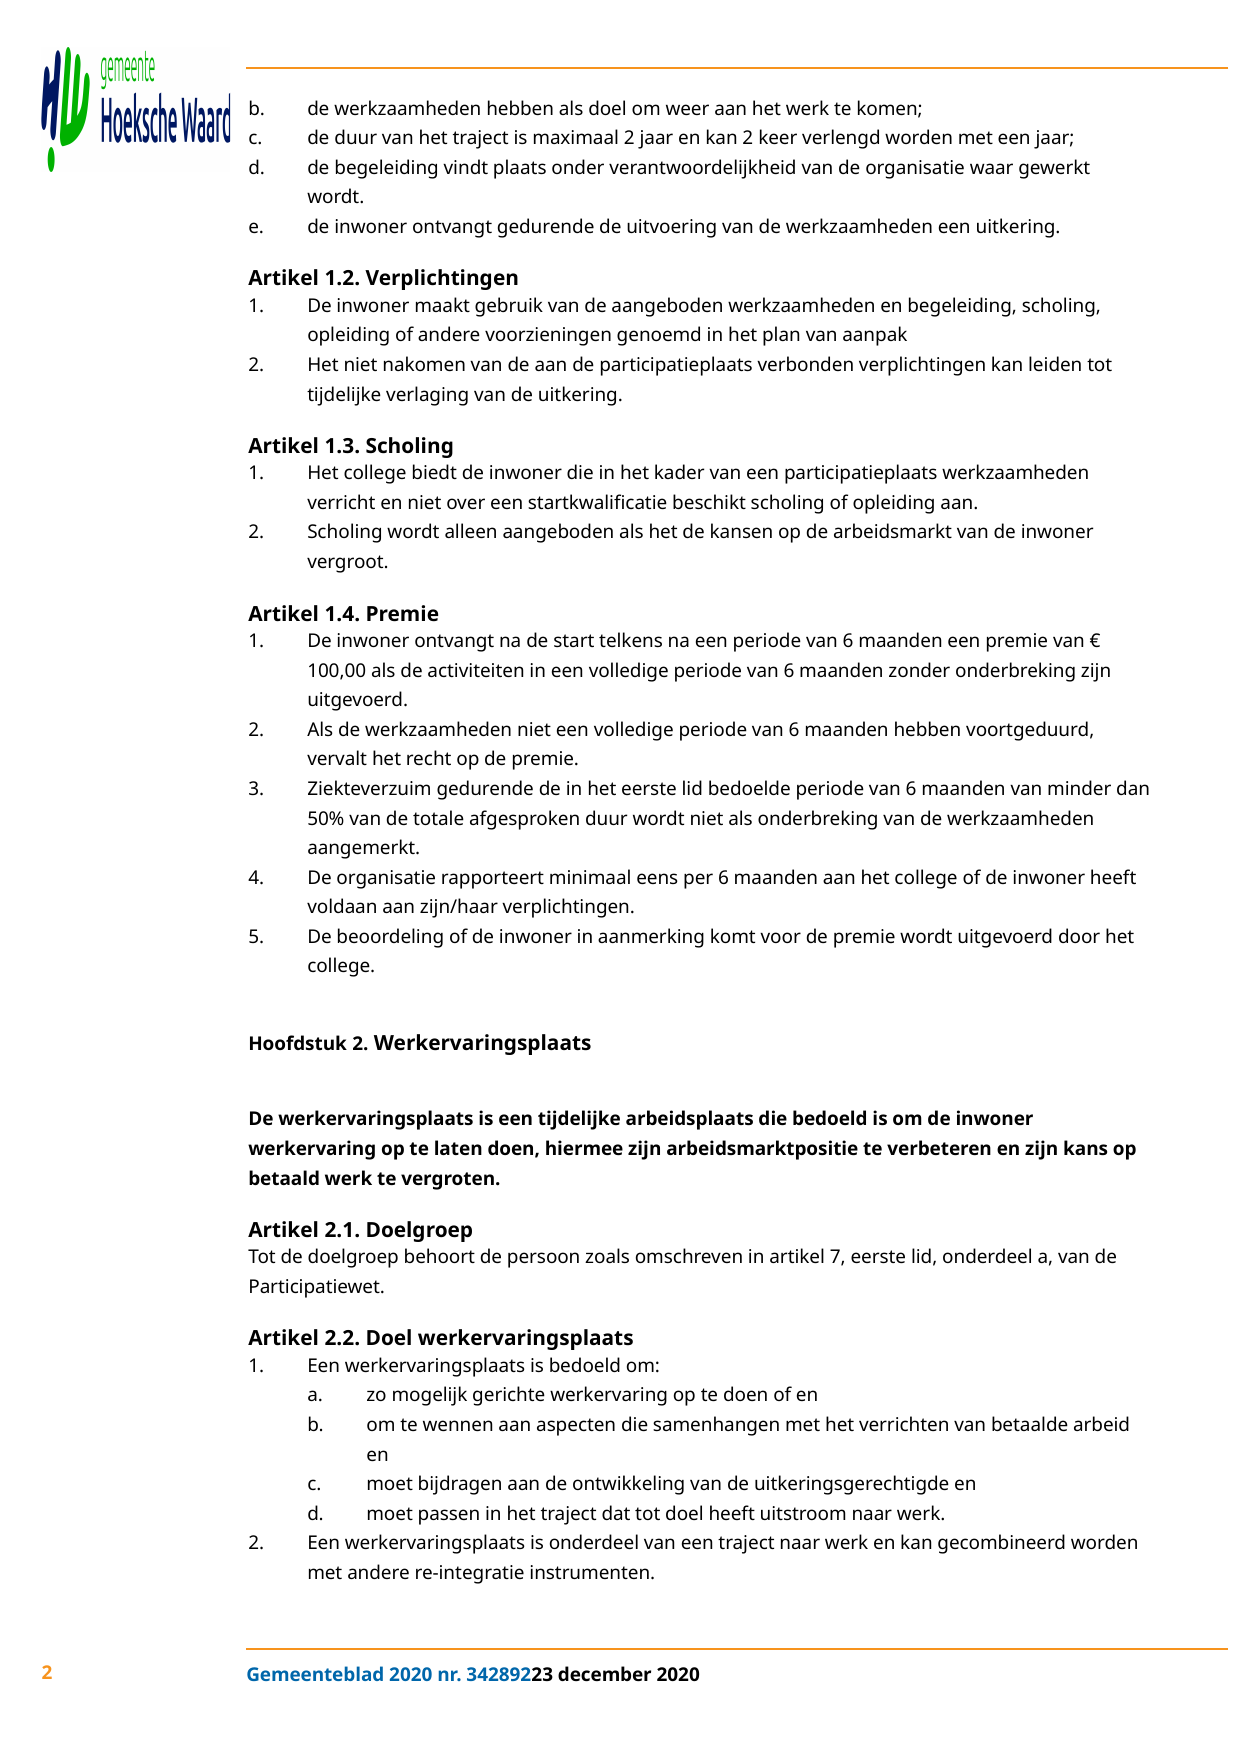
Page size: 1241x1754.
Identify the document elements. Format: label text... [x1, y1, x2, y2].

list De organisatie rapporteert minimaal eens per 6 maanden aan het college of de inwoner heeft voldaan aan zijn/haar verplichtingen. [248, 864, 1152, 919]
text Artikel 2.1. Doelgroep [248, 1215, 1152, 1243]
list Scholing wordt alleen aangeboden als het de kansen op de arbeidsmarkt van de inwoner vergroot. [248, 519, 1152, 574]
list moet passen in het traject dat tot doel heeft uitstroom naar werk. [307, 1500, 1152, 1526]
text Artikel 1.2. Verplichtingen [248, 263, 1152, 292]
list De beoordeling of de inwoner in aanmerking komt voor de premie wordt uitgevoerd door het college. [248, 923, 1152, 978]
text De werkervaringsplaats is een tijdelijke arbeidsplaats die bedoeld is om de inwoner werkervaring op te laten doen, hiermee zijn arbeidsmarktpositie te verbeteren en zijn kans op betaald werk te vergroten. [248, 1106, 1152, 1190]
list Het college biedt de inwoner die in het kader van een participatieplaats werkzaamheden verricht en niet over een startkwalificatie beschikt scholing of opleiding aan. [248, 459, 1152, 515]
list Als de werkzaamheden niet een volledige periode van 6 maanden hebben voortgeduurd, vervalt het recht op de premie. [248, 716, 1152, 771]
list de duur van het traject is maximaal 2 jaar en kan 2 keer verlengd worden met een jaar; [248, 124, 1152, 150]
text Artikel 1.3. Scholing [248, 431, 1152, 459]
text Artikel 2.2. Doel werkervaringsplaats [248, 1323, 1152, 1352]
list de werkzaamheden hebben als doel om weer aan het werk te komen; [248, 95, 1152, 121]
list Ziekteverzuim gedurende de in het eerste lid bedoelde periode van 6 maanden van minder dan 50% van de totale afgesproken duur wordt niet als onderbreking van de werkzaamheden aangemerkt. [248, 775, 1152, 860]
picture [41, 47, 231, 172]
text Hoofdstuk 2. Werkervaringsplaats [248, 1028, 1152, 1056]
list Een werkervaringsplaats is onderdeel van een traject naar werk en kan gecombineerd worden met andere re-integratie instrumenten. [248, 1529, 1152, 1585]
list Het niet nakomen van de aan de participatieplaats verbonden verplichtingen kan leiden tot tijdelijke verlaging van de uitkering. [248, 351, 1152, 406]
list zo mogelijk gerichte werkervaring op te doen of en [307, 1382, 1152, 1407]
text Tot de doelgroep behoort de persoon zoals omschreven in artikel 7, eerste lid, onderdeel a, van de Participatiewet. [248, 1243, 1152, 1299]
list moet bijdragen aan de ontwikkeling van de uitkeringsgerechtigde en [307, 1470, 1152, 1496]
text Artikel 1.4. Premie [248, 599, 1152, 627]
list De inwoner maakt gebruik van de aangeboden werkzaamheden en begeleiding, scholing, opleiding of andere voorzieningen genoemd in het plan van aanpak [248, 292, 1152, 347]
list de begeleiding vindt plaats onder verantwoordelijkheid van de organisatie waar gewerkt wordt. [248, 154, 1152, 209]
list Een werkervaringsplaats is bedoeld om: [248, 1352, 1152, 1378]
list om te wennen aan aspecten die samenhangen met het verrichten van betaalde arbeid en [307, 1411, 1152, 1466]
list de inwoner ontvangt gedurende de uitvoering van de werkzaamheden een uitkering. [248, 213, 1152, 239]
list De inwoner ontvangt na de start telkens na een periode van 6 maanden een premie van € 100,00 als de activiteiten in een volledige periode van 6 maanden zonder onderbreking zijn uitgevoerd. [248, 627, 1152, 712]
